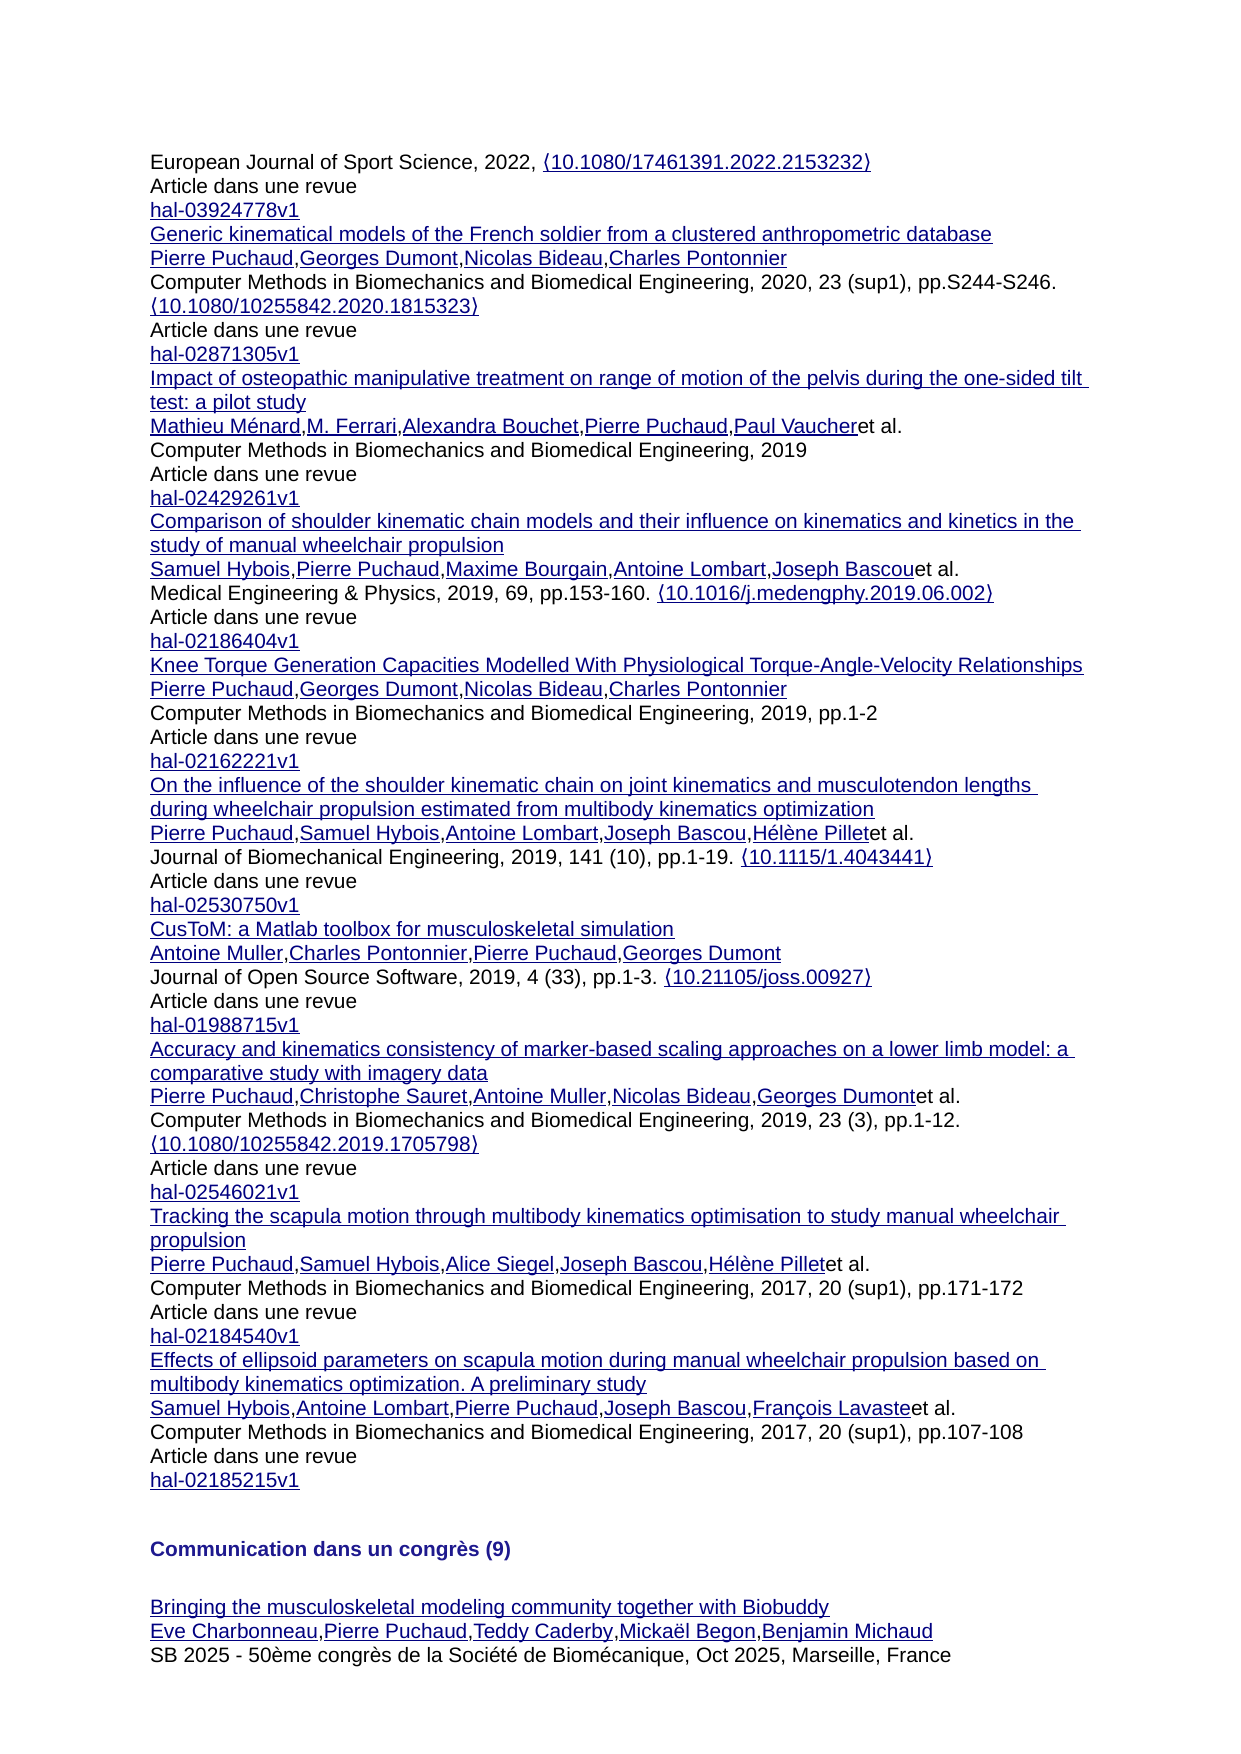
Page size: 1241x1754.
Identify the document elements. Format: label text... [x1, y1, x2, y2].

table_cell Comparison of shoulder kinematic chain models and their influence on kinematics and kinetics in the study of manual wheelchair propulsion Samuel Hybois,Pierre Puchaud,Maxime Bourgain,Antoine Lombart,Joseph Bascouet al. Medical Engineering & Physics, 2019, 69, pp.153-160. ⟨10.1016/j.medengphy.2019.06.002⟩ Article dans une revue hal-02186404v1 [150, 509, 1090, 653]
subtitle Communication dans un congrès (9) [150, 1536, 1090, 1560]
table_cell Tracking the scapula motion through multibody kinematics optimisation to study manual wheelchair propulsion Pierre Puchaud,Samuel Hybois,Alice Siegel,Joseph Bascou,Hélène Pilletet al. Computer Methods in Biomechanics and Biomedical Engineering, 2017, 20 (sup1), pp.171-172 Article dans une revue hal-02184540v1 [150, 1204, 1090, 1348]
table_cell Accuracy and kinematics consistency of marker-based scaling approaches on a lower limb model: a comparative study with imagery data Pierre Puchaud,Christophe Sauret,Antoine Muller,Nicolas Bideau,Georges Dumontet al. Computer Methods in Biomechanics and Biomedical Engineering, 2019, 23 (3), pp.1-12. ⟨10.1080/10255842.2019.1705798⟩ Article dans une revue hal-02546021v1 [150, 1036, 1090, 1204]
table_cell On the influence of the shoulder kinematic chain on joint kinematics and musculotendon lengths during wheelchair propulsion estimated from multibody kinematics optimization Pierre Puchaud,Samuel Hybois,Antoine Lombart,Joseph Bascou,Hélène Pilletet al. Journal of Biomechanical Engineering, 2019, 141 (10), pp.1-19. ⟨10.1115/1.4043441⟩ Article dans une revue hal-02530750v1 [150, 773, 1090, 917]
table_cell European Journal of Sport Science, 2022, ⟨10.1080/17461391.2022.2153232⟩ Article dans une revue hal-03924778v1 [150, 150, 1090, 222]
table_cell Effects of ellipsoid parameters on scapula motion during manual wheelchair propulsion based on multibody kinematics optimization. A preliminary study Samuel Hybois,Antoine Lombart,Pierre Puchaud,Joseph Bascou,François Lavasteet al. Computer Methods in Biomechanics and Biomedical Engineering, 2017, 20 (sup1), pp.107-108 Article dans une revue hal-02185215v1 [150, 1348, 1090, 1492]
table_cell Impact of osteopathic manipulative treatment on range of motion of the pelvis during the one-sided tilt test: a pilot study Mathieu Ménard,M. Ferrari,Alexandra Bouchet,Pierre Puchaud,Paul Vaucheret al. Computer Methods in Biomechanics and Biomedical Engineering, 2019 Article dans une revue hal-02429261v1 [150, 366, 1090, 509]
table_header Bringing the musculoskeletal modeling community together with Biobuddy Eve Charbonneau,Pierre Puchaud,Teddy Caderby,Mickaël Begon,Benjamin Michaud SB 2025 - 50ème congrès de la Société de Biomécanique, Oct 2025, Marseille, France [150, 1595, 1090, 1667]
table_cell Knee Torque Generation Capacities Modelled With Physiological Torque-Angle-Velocity Relationships Pierre Puchaud,Georges Dumont,Nicolas Bideau,Charles Pontonnier Computer Methods in Biomechanics and Biomedical Engineering, 2019, pp.1-2 Article dans une revue hal-02162221v1 [150, 653, 1090, 773]
table_cell CusToM: a Matlab toolbox for musculoskeletal simulation Antoine Muller,Charles Pontonnier,Pierre Puchaud,Georges Dumont Journal of Open Source Software, 2019, 4 (33), pp.1-3. ⟨10.21105/joss.00927⟩ Article dans une revue hal-01988715v1 [150, 917, 1090, 1036]
table_cell Generic kinematical models of the French soldier from a clustered anthropometric database Pierre Puchaud,Georges Dumont,Nicolas Bideau,Charles Pontonnier Computer Methods in Biomechanics and Biomedical Engineering, 2020, 23 (sup1), pp.S244-S246. ⟨10.1080/10255842.2020.1815323⟩ Article dans une revue hal-02871305v1 [150, 222, 1090, 366]
